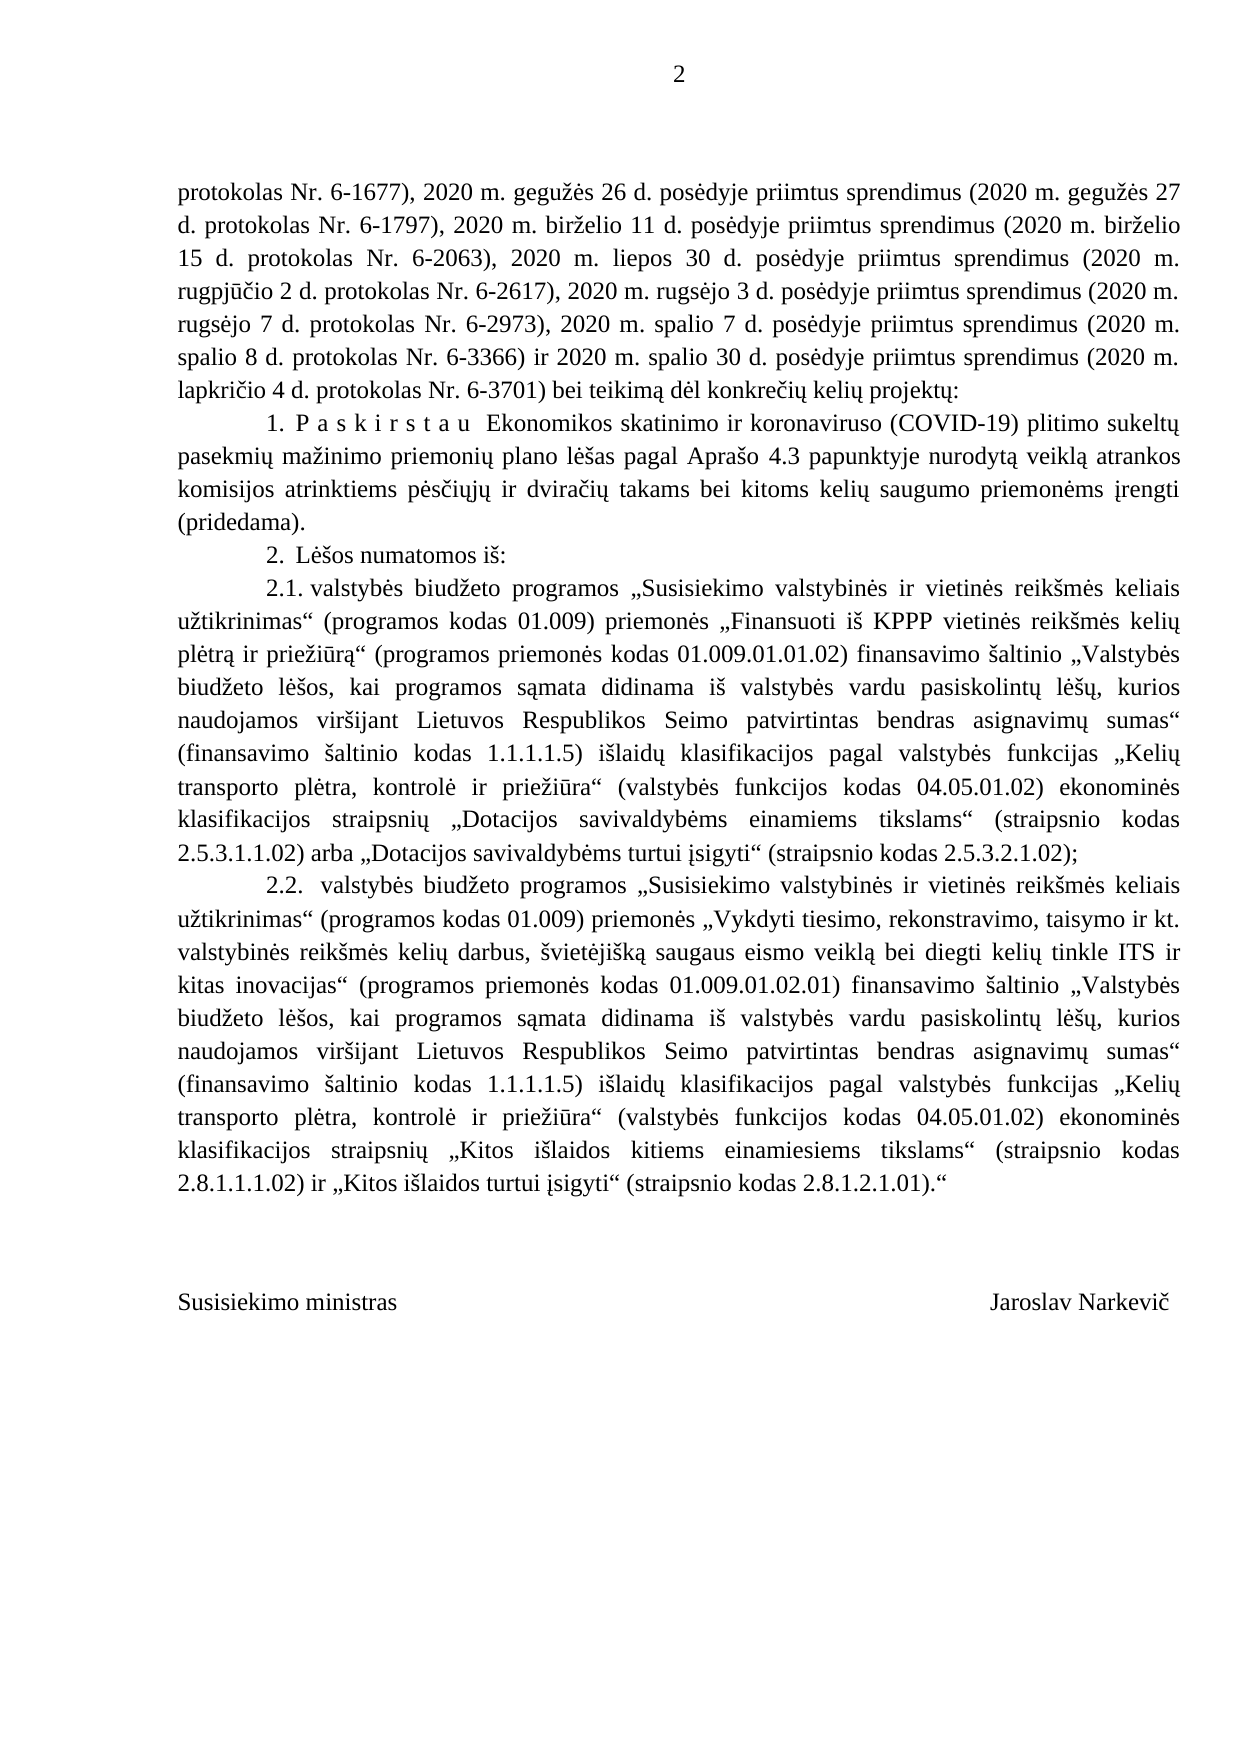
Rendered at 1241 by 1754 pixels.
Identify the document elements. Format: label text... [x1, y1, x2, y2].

text 2. Lėšos numatomos iš: [177, 540, 1181, 569]
text 1. P a s k i r s t a u Ekonomikos skatinimo ir koronaviruso (COVID-19) plitimo sukeltų pasekmių mažinimo priemonių plano lėšas pagal Aprašo 4.3 papunktyje nurodytą veiklą atrankos komisijos atrinktiems pėsčiųjų ir dviračių takams bei kitoms kelių saugumo priemonėms įrengti (pridedama). [177, 408, 1181, 536]
text 2.2. valstybės biudžeto programos „Susisiekimo valstybinės ir vietinės reikšmės keliais užtikrinimas“ (programos kodas 01.009) priemonės „Vykdyti tiesimo, rekonstravimo, taisymo ir kt. valstybinės reikšmės kelių darbus, švietėjišką saugaus eismo veiklą bei diegti kelių tinkle ITS ir kitas inovacijas“ (programos priemonės kodas 01.009.01.02.01) finansavimo šaltinio „Valstybės biudžeto lėšos, kai programos sąmata didinama iš valstybės vardu pasiskolintų lėšų, kurios naudojamos viršijant Lietuvos Respublikos Seimo patvirtintas bendras asignavimų sumas“ (finansavimo šaltinio kodas 1.1.1.1.5) išlaidų klasifikacijos pagal valstybės funkcijas „Kelių transporto plėtra, kontrolė ir priežiūra“ (valstybės funkcijos kodas 04.05.01.02) ekonominės klasifikacijos straipsnių „Kitos išlaidos kitiems einamiesiems tikslams“ (straipsnio kodas 2.8.1.1.1.02) ir „Kitos išlaidos turtui įsigyti“ (straipsnio kodas 2.8.1.2.1.01).“ [177, 871, 1181, 1197]
text Susisiekimo ministras Jaroslav Narkevič [177, 1287, 1181, 1316]
text protokolas Nr. 6-1677), 2020 m. gegužės 26 d. posėdyje priimtus sprendimus (2020 m. gegužės 27 d. protokolas Nr. 6-1797), 2020 m. birželio 11 d. posėdyje priimtus sprendimus (2020 m. birželio 15 d. protokolas Nr. 6-2063), 2020 m. liepos 30 d. posėdyje priimtus sprendimus (2020 m. rugpjūčio 2 d. protokolas Nr. 6-2617), 2020 m. rugsėjo 3 d. posėdyje priimtus sprendimus (2020 m. rugsėjo 7 d. protokolas Nr. 6-2973), 2020 m. spalio 7 d. posėdyje priimtus sprendimus (2020 m. spalio 8 d. protokolas Nr. 6-3366) ir 2020 m. spalio 30 d. posėdyje priimtus sprendimus (2020 m. lapkričio 4 d. protokolas Nr. 6-3701) bei teikimą dėl konkrečių kelių projektų: [177, 177, 1181, 404]
text 2.1. valstybės biudžeto programos „Susisiekimo valstybinės ir vietinės reikšmės keliais užtikrinimas“ (programos kodas 01.009) priemonės „Finansuoti iš KPPP vietinės reikšmės kelių plėtrą ir priežiūrą“ (programos priemonės kodas 01.009.01.01.02) finansavimo šaltinio „Valstybės biudžeto lėšos, kai programos sąmata didinama iš valstybės vardu pasiskolintų lėšų, kurios naudojamos viršijant Lietuvos Respublikos Seimo patvirtintas bendras asignavimų sumas“ (finansavimo šaltinio kodas 1.1.1.1.5) išlaidų klasifikacijos pagal valstybės funkcijas „Kelių transporto plėtra, kontrolė ir priežiūra“ (valstybės funkcijos kodas 04.05.01.02) ekonominės klasifikacijos straipsnių „Dotacijos savivaldybėms einamiems tikslams“ (straipsnio kodas 2.5.3.1.1.02) arba „Dotacijos savivaldybėms turtui įsigyti“ (straipsnio kodas 2.5.3.2.1.02); [177, 573, 1181, 866]
